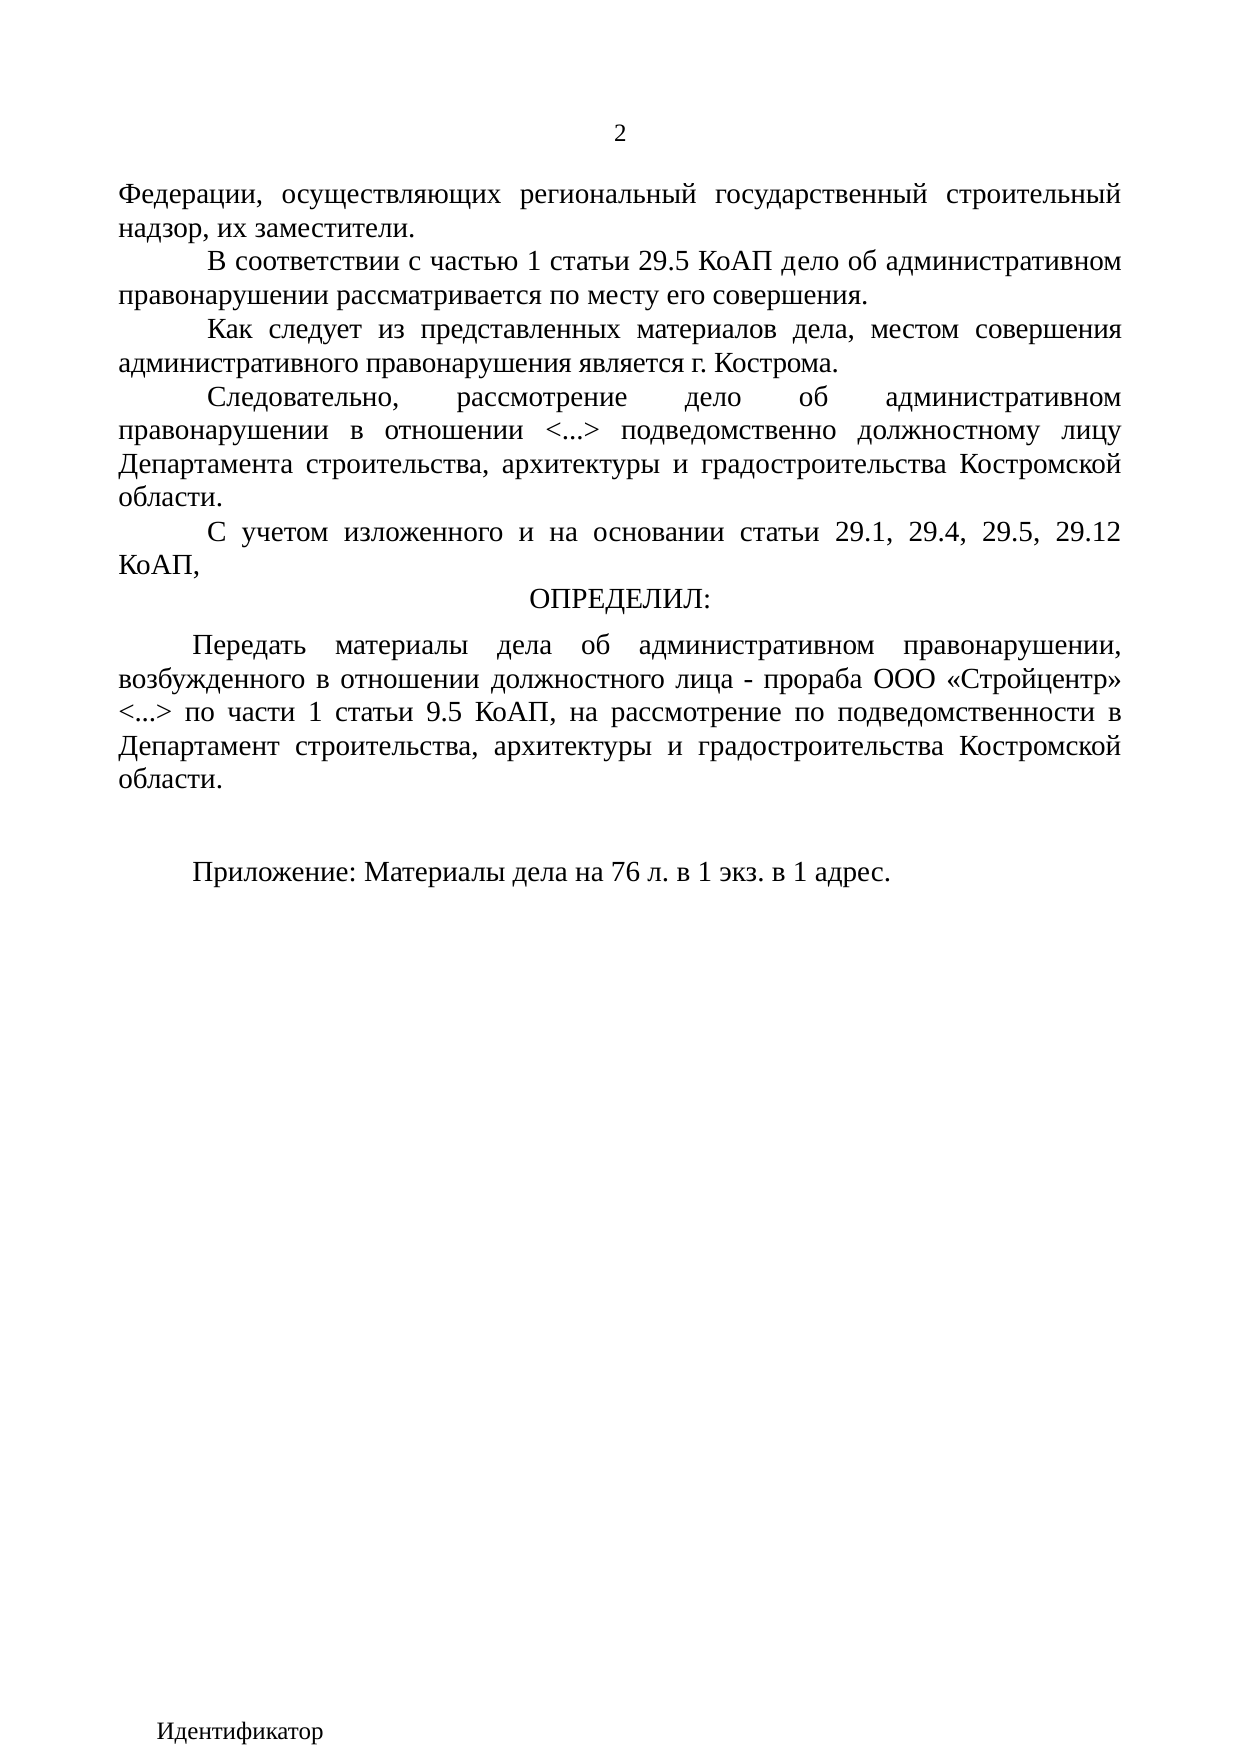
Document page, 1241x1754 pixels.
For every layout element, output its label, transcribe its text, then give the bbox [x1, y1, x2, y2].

text Федерации, осуществляющих региональный государственный строительный надзор, их заместители. [118, 176, 1122, 243]
text Передать материалы дела об административном правонарушении, возбужденного в отношении должностного лица - прораба ООО «Стройцентр» <...> по части 1 статьи 9.5 КоАП, на рассмотрение по подведомственности в Департамент строительства, архитектуры и градостроительства Костромской области. [118, 627, 1122, 795]
text ОПРЕДЕЛИЛ: [118, 581, 1122, 615]
text Как следует из представленных материалов дела, местом совершения административного правонарушения является г. Кострома. [118, 311, 1122, 378]
text Приложение: Материалы дела на 76 л. в 1 экз. в 1 адрес. [118, 854, 1122, 887]
text Следовательно, рассмотрение дело об административном правонарушении в отношении <...> подведомственно должностному лицу Департамента строительства, архитектуры и градостроительства Костромской области. [118, 379, 1122, 513]
text В соответствии с частью 1 статьи 29.5 КоАП дело об административном правонарушении рассматривается по месту его совершения. [118, 243, 1122, 311]
text С учетом изложенного и на основании статьи 29.1, 29.4, 29.5, 29.12 КоАП, [118, 514, 1122, 581]
